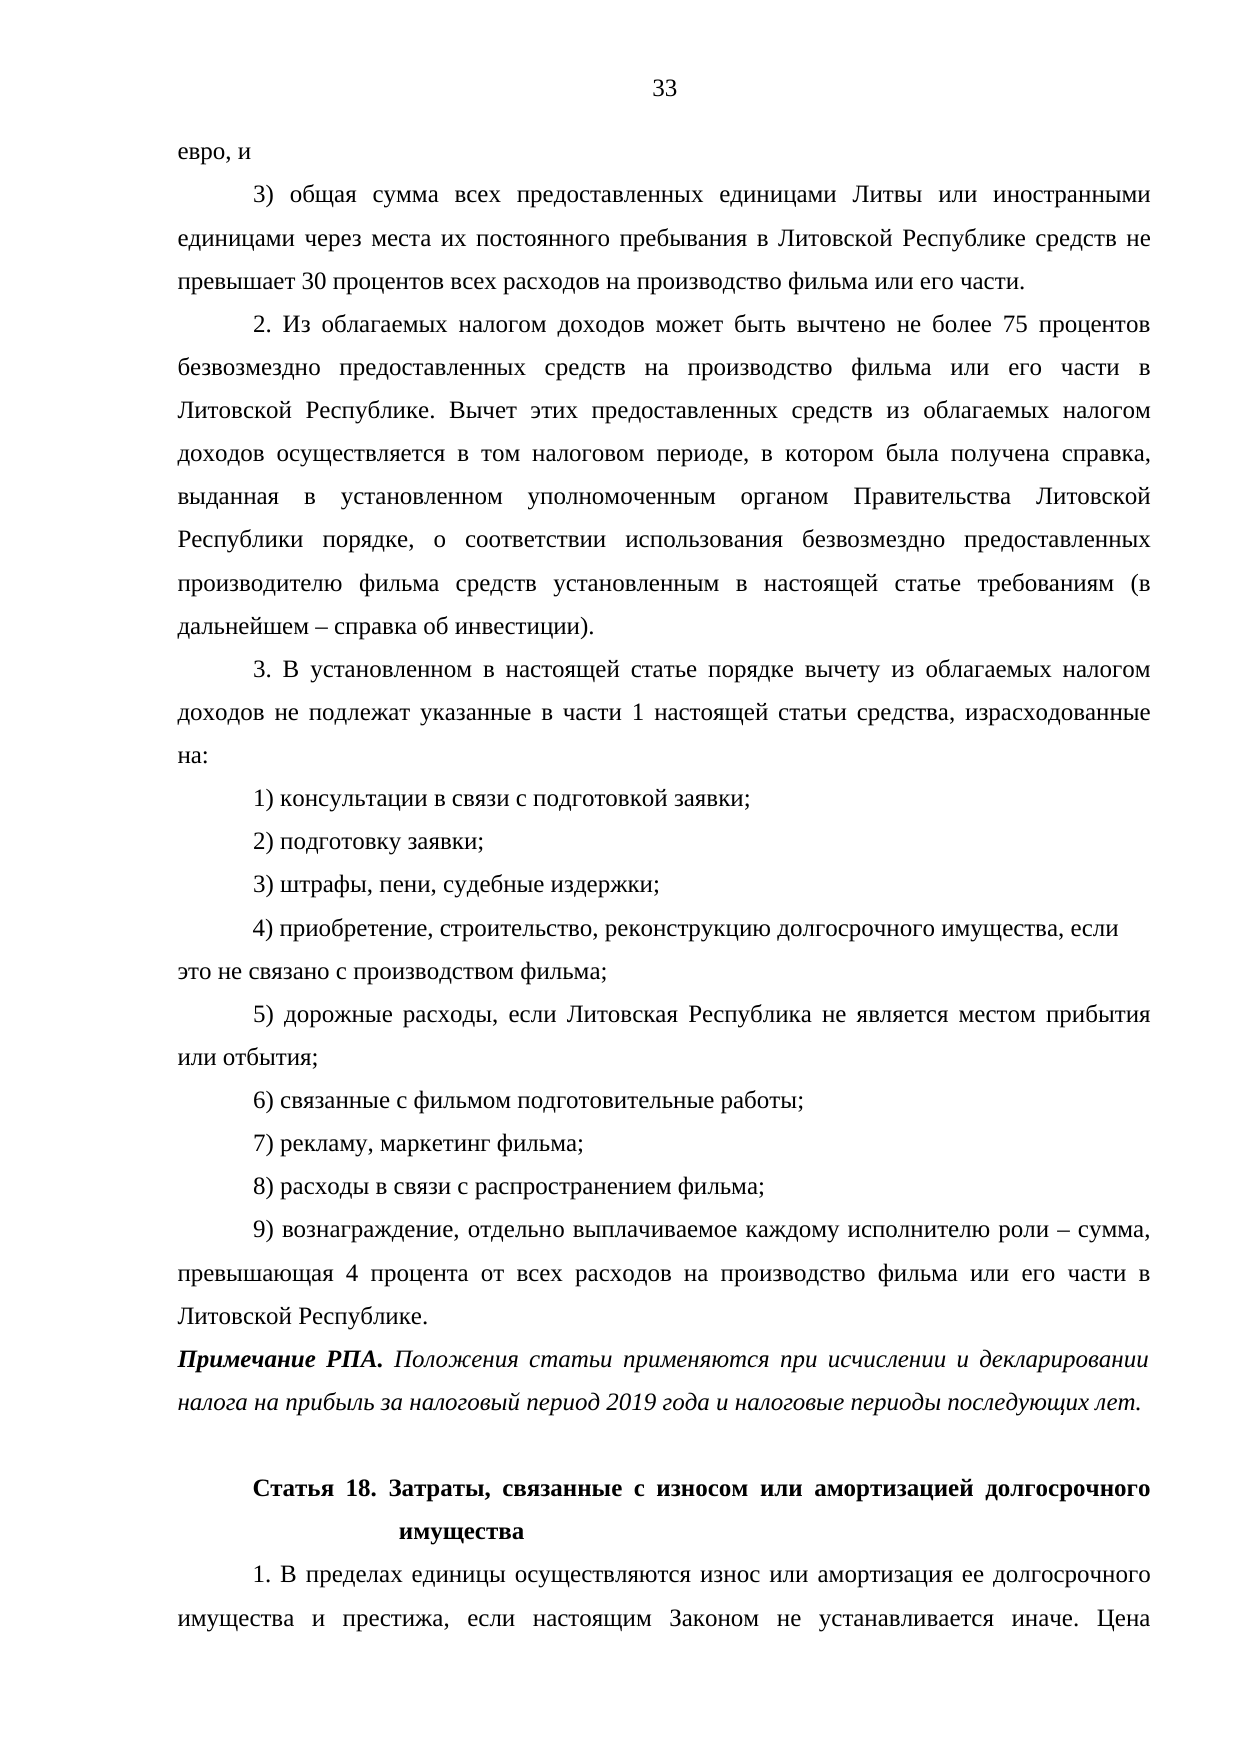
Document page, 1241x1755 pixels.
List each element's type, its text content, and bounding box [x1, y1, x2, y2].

text 1) консультации в связи с подготовкой заявки; [177, 783, 1152, 812]
text 1. В пределах единицы осуществляются износ или амортизация ее долгосрочного имущества и престижа, если настоящим Законом не устанавливается иначе. Цена [177, 1559, 1152, 1631]
text 2. Из облагаемых налогом доходов может быть вычтено не более 75 процентов безвозмездно предоставленных средств на производство фильма или его части в Литовской Республике. Вычет этих предоставленных средств из облагаемых налогом доходов осуществляется в том налоговом периоде, в котором была получена справка, выданная в установленном уполномоченным органом Правительства Литовской Республики порядке, о соответствии использования безвозмездно предоставленных производителю фильма средств установленным в настоящей статье требованиям (в дальнейшем – справка об инвестиции). [177, 309, 1152, 639]
text евро, и [177, 136, 1152, 165]
text 6) связанные с фильмом подготовительные работы; [177, 1085, 1152, 1114]
text 3. В установленном в настоящей статье порядке вычету из облагаемых налогом доходов не подлежат указанные в части 1 настоящей статьи средства, израсходованные на: [177, 654, 1152, 769]
text 4) приобретение, строительство, реконструкцию долгосрочного имущества, если это не связано с производством фильма; [177, 913, 1152, 984]
text Статья 18. Затраты, связанные с износом или амортизацией долгосрочного имущества [252, 1473, 1152, 1545]
text 3) общая сумма всех предоставленных единицами Литвы или иностранными единицами через места их постоянного пребывания в Литовской Республике средств не превышает 30 процентов всех расходов на производство фильма или его части. [177, 179, 1152, 294]
text 2) подготовку заявки; [177, 826, 1152, 855]
text 5) дорожные расходы, если Литовская Республика не является местом прибытия или отбытия; [177, 999, 1152, 1071]
text Примечание РПА. Положения статьи применяются при исчислении и декларировании налога на прибыль за налоговый период 2019 года и налоговые периоды последующих лет. [177, 1344, 1152, 1416]
text 9) вознаграждение, отдельно выплачиваемое каждому исполнителю роли – сумма, превышающая 4 процента от всех расходов на производство фильма или его части в Литовской Республике. [177, 1214, 1152, 1329]
text 7) рекламу, маркетинг фильма; [177, 1128, 1152, 1157]
text 8) расходы в связи с распространением фильма; [177, 1171, 1152, 1200]
text 3) штрафы, пени, судебные издержки; [177, 869, 1152, 898]
